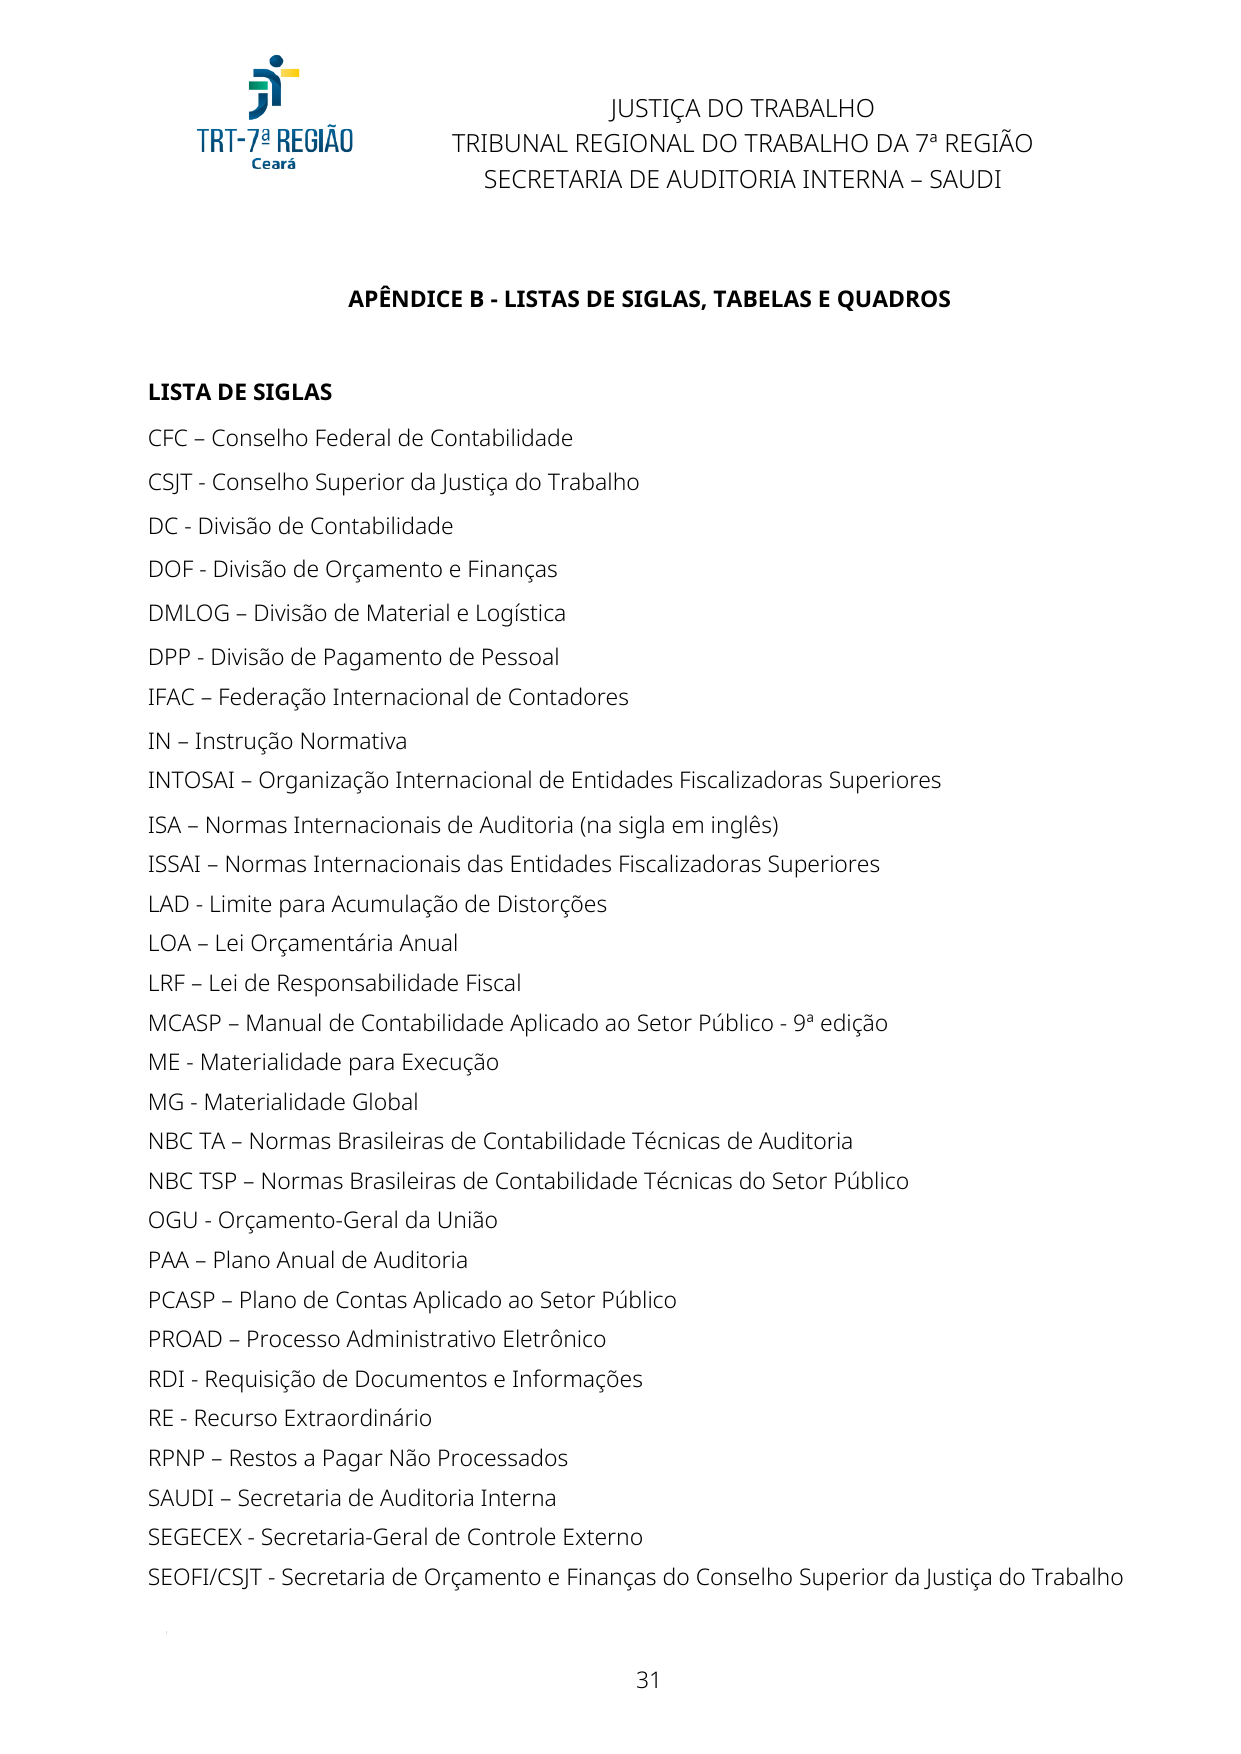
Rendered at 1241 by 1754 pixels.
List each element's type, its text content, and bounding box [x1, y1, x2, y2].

text RDI - Requisição de Documentos e Informações [148, 1363, 1152, 1394]
text RPNP – Restos a Pagar Não Processados [148, 1442, 1152, 1473]
text NBC TA – Normas Brasileiras de Contabilidade Técnicas de Auditoria [148, 1125, 1152, 1157]
text MG - Materialidade Global [148, 1086, 1152, 1117]
text DPP - Divisão de Pagamento de Pessoal [148, 641, 1152, 672]
text PCASP – Plano de Contas Aplicado ao Setor Público [148, 1284, 1152, 1315]
text DOF - Divisão de Orçamento e Finanças [148, 553, 1152, 585]
text LRF – Lei de Responsabilidade Fiscal [148, 967, 1152, 998]
text PROAD – Processo Administrativo Eletrônico [148, 1323, 1152, 1354]
text NBC TSP – Normas Brasileiras de Contabilidade Técnicas do Setor Público [148, 1165, 1152, 1196]
text SEOFI/CSJT - Secretaria de Orçamento e Finanças do Conselho Superior da Justiça do Trabalho [148, 1561, 1152, 1592]
text APÊNDICE B - LISTAS DE SIGLAS, TABELAS E QUADROS [148, 283, 1152, 315]
text DC - Divisão de Contabilidade [148, 510, 1152, 541]
text OGU - Orçamento-Geral da União [148, 1204, 1152, 1236]
text IFAC – Federação Internacional de Contadores [148, 681, 1152, 712]
text ME - Materialidade para Execução [148, 1046, 1152, 1077]
text CSJT - Conselho Superior da Justiça do Trabalho [148, 466, 1152, 497]
text ISA – Normas Internacionais de Auditoria (na sigla em inglês) [148, 809, 1152, 840]
text LISTA DE SIGLAS [148, 376, 1152, 407]
text IN – Instrução Normativa [148, 725, 1152, 756]
text PAA – Plano Anual de Auditoria [148, 1244, 1152, 1275]
text RE - Recurso Extraordinário [148, 1402, 1152, 1434]
text CFC – Conselho Federal de Contabilidade [148, 422, 1152, 453]
text LAD - Limite para Acumulação de Distorções [148, 888, 1152, 919]
text INTOSAI – Organização Internacional de Entidades Fiscalizadoras Superiores [148, 764, 1152, 796]
text MCASP – Manual de Contabilidade Aplicado ao Setor Público - 9ª edição [148, 1007, 1152, 1038]
text SEGECEX - Secretaria-Geral de Controle Externo [148, 1521, 1152, 1552]
text SAUDI – Secretaria de Auditoria Interna [148, 1482, 1152, 1513]
text DMLOG – Divisão de Material e Logística [148, 597, 1152, 628]
text ISSAI – Normas Internacionais das Entidades Fiscalizadoras Superiores [148, 848, 1152, 879]
text LOA – Lei Orçamentária Anual [148, 927, 1152, 959]
picture [181, 52, 363, 176]
